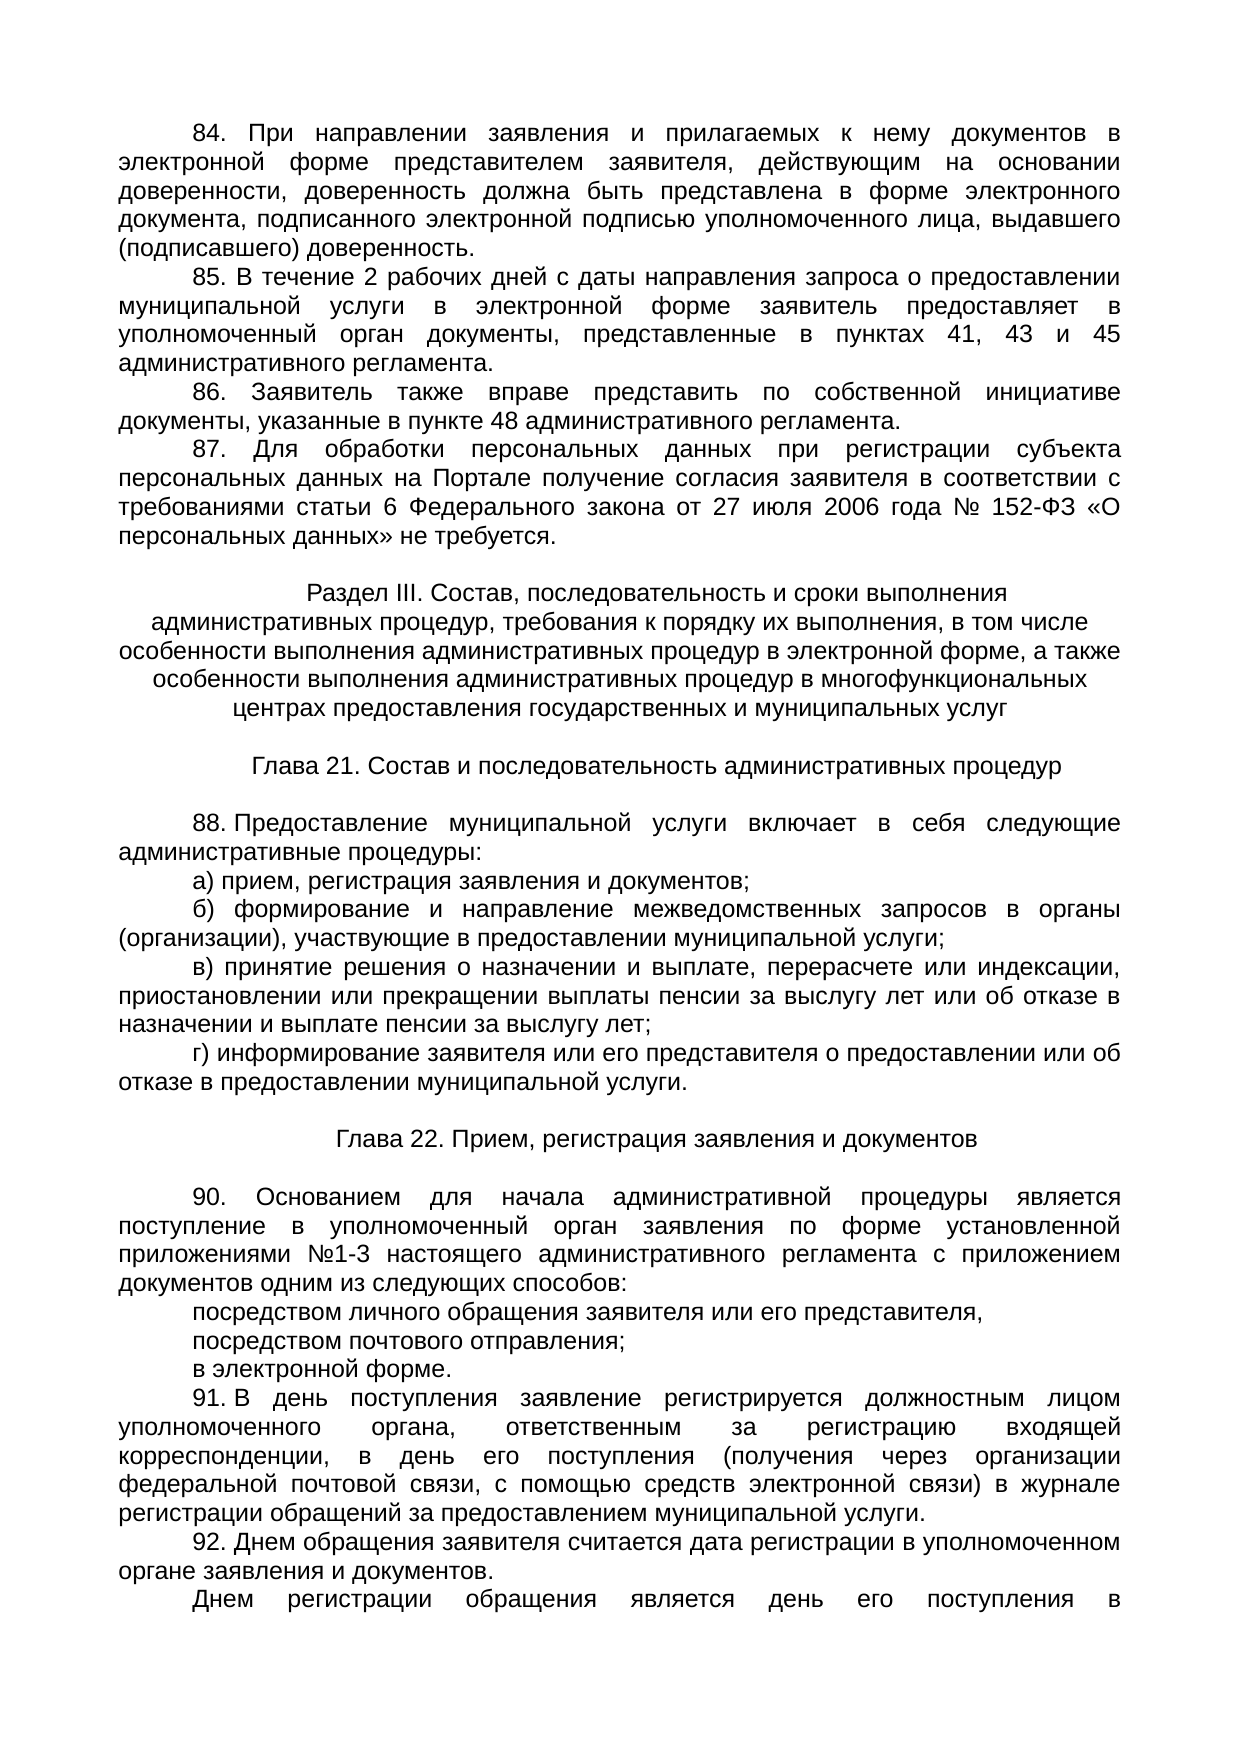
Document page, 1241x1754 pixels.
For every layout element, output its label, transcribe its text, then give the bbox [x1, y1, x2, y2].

text 90. Основанием для начала административной процедуры является поступление в уполномоченный орган заявления по форме установленной приложениями №1-3 настоящего административного регламента с приложением документов одним из следующих способов: [118, 1182, 1122, 1297]
text посредством почтового отправления; [118, 1326, 1122, 1354]
text б) формирование и направление межведомственных запросов в органы (организации), участвующие в предоставлении муниципальной услуги; [118, 894, 1122, 952]
text посредством личного обращения заявителя или его представителя, [118, 1297, 1122, 1326]
text 87. Для обработки персональных данных при регистрации субъекта персональных данных на Портале получение согласия заявителя в соответствии с требованиями статьи 6 Федерального закона от 27 июля 2006 года № 152-ФЗ «О персональных данных» не требуется. [118, 434, 1122, 549]
text 88. Предоставление муниципальной услуги включает в себя следующие административные процедуры: [118, 808, 1122, 866]
text 92. Днем обращения заявителя считается дата регистрации в уполномоченном органе заявления и документов. [118, 1527, 1122, 1584]
text Глава 22. Прием, регистрация заявления и документов [118, 1124, 1122, 1153]
text 85. В течение 2 рабочих дней с даты направления запроса о предоставлении муниципальной услуги в электронной форме заявитель предоставляет в уполномоченный орган документы, представленные в пунктах 41, 43 и 45 административного регламента. [118, 262, 1122, 377]
text Глава 21. Состав и последовательность административных процедур [118, 751, 1122, 779]
text г) информирование заявителя или его представителя о предоставлении или об отказе в предоставлении муниципальной услуги. [118, 1038, 1122, 1096]
text в) принятие решения о назначении и выплате, перерасчете или индексации, приостановлении или прекращении выплаты пенсии за выслугу лет или об отказе в назначении и выплате пенсии за выслугу лет; [118, 952, 1122, 1038]
text 86. Заявитель также вправе представить по собственной инициативе документы, указанные в пункте 48 административного регламента. [118, 377, 1122, 434]
text в электронной форме. [118, 1354, 1122, 1383]
text Раздел III. Состав, последовательность и сроки выполнения административных процедур, требования к порядку их выполнения, в том числе особенности выполнения административных процедур в электронной форме, а также особенности выполнения административных процедур в многофункциональных центрах предоставления государственных и муниципальных услуг [118, 578, 1122, 722]
text Днем регистрации обращения является день его поступления в [118, 1584, 1122, 1613]
text а) прием, регистрация заявления и документов; [118, 866, 1122, 894]
text 91. В день поступления заявление регистрируется должностным лицом уполномоченного органа, ответственным за регистрацию входящей корреспонденции, в день его поступления (получения через организации федеральной почтовой связи, с помощью средств электронной связи) в журнале регистрации обращений за предоставлением муниципальной услуги. [118, 1383, 1122, 1527]
text 84. При направлении заявления и прилагаемых к нему документов в электронной форме представителем заявителя, действующим на основании доверенности, доверенность должна быть представлена в форме электронного документа, подписанного электронной подписью уполномоченного лица, выдавшего (подписавшего) доверенность. [118, 118, 1122, 262]
